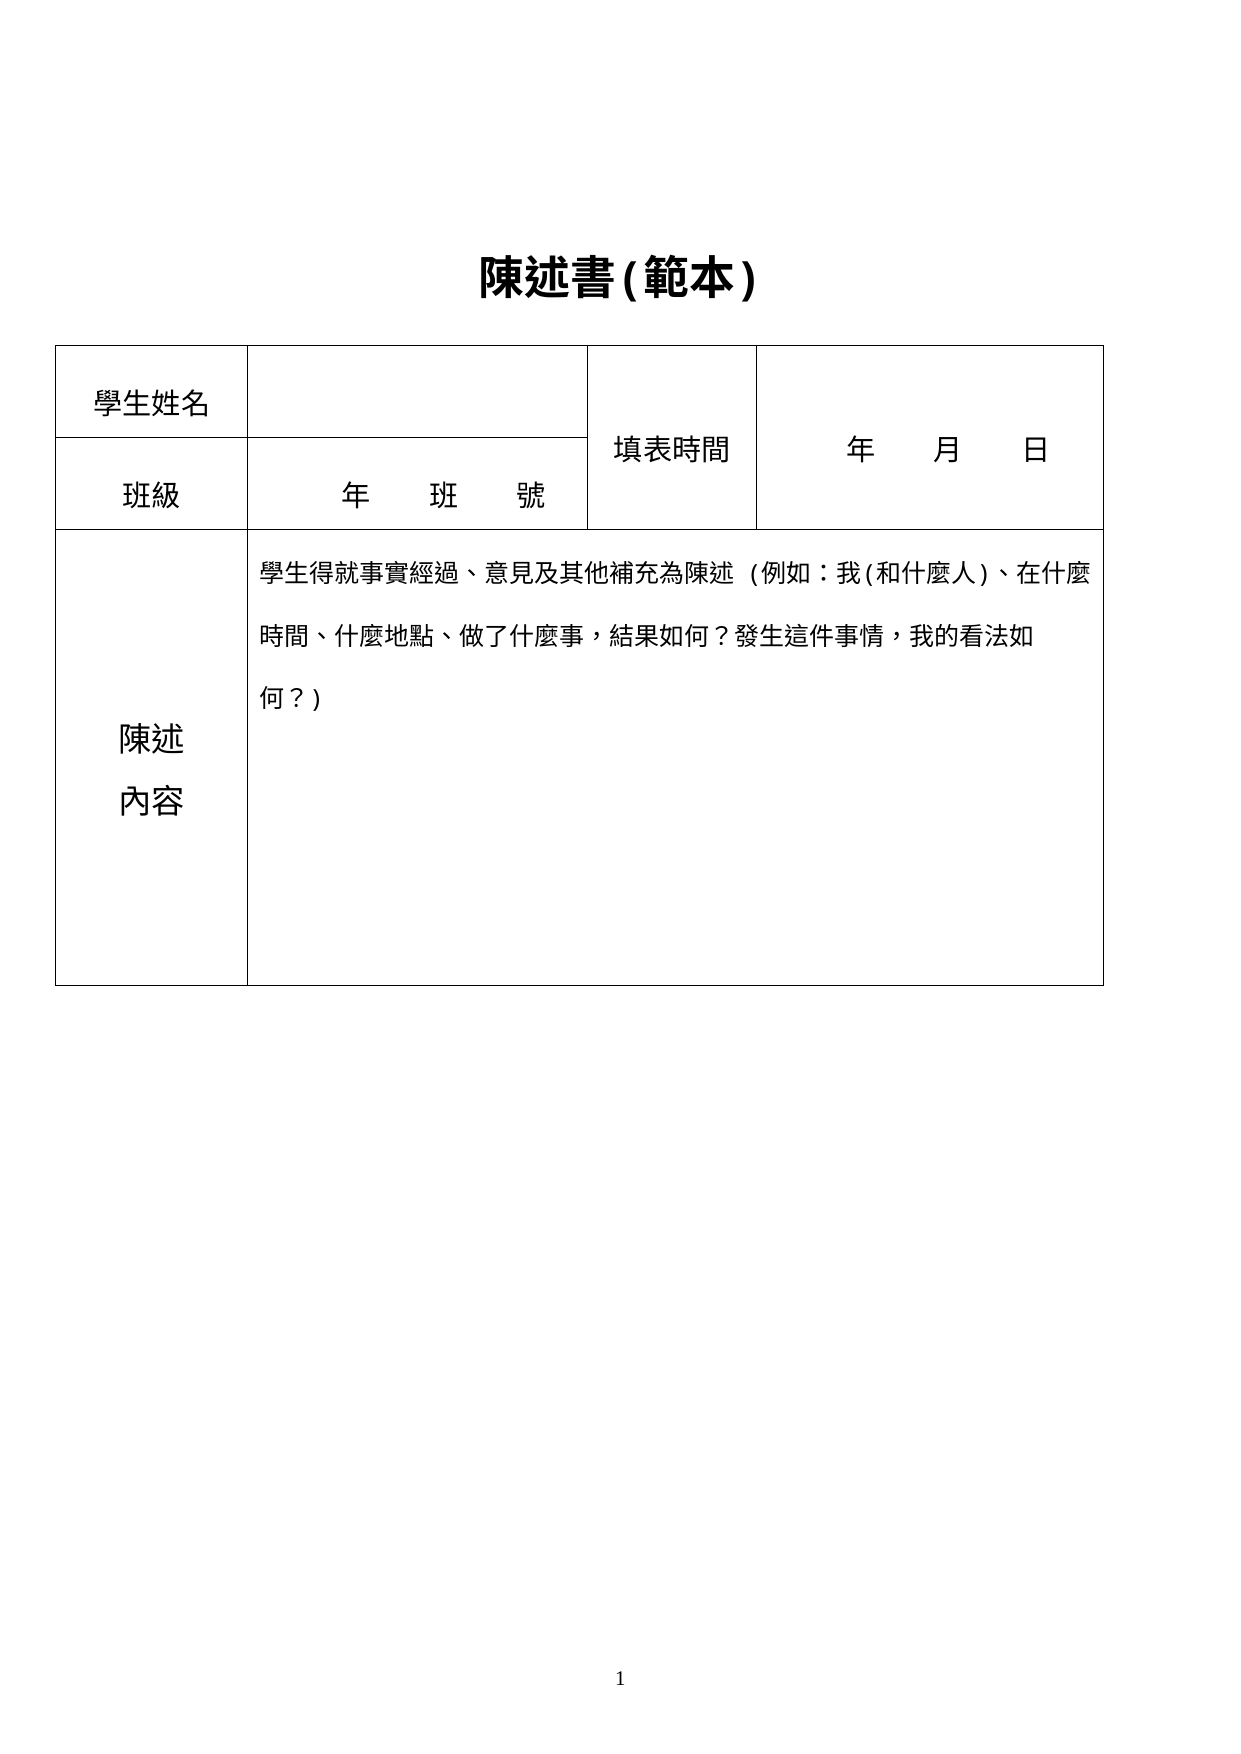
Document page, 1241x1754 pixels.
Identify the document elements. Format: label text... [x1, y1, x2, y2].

table_cell 學生得就事實經過、意見及其他補充為陳述 (例如：我(和什麼人)、在什麼時間、什麼地點、做了什麼事，結果如何？發生這件事情，我的看法如何？) [248, 530, 1103, 984]
table_cell 年 班 號 [248, 438, 587, 529]
table_cell 陳述 內容 [56, 530, 247, 984]
table_header [248, 346, 587, 437]
table_header 年 月 日 [757, 346, 1103, 529]
table_header 學生姓名 [56, 346, 247, 437]
table_cell 班級 [56, 438, 247, 529]
table_header 填表時間 [588, 346, 756, 529]
text 陳述書(範本) [118, 201, 1122, 326]
